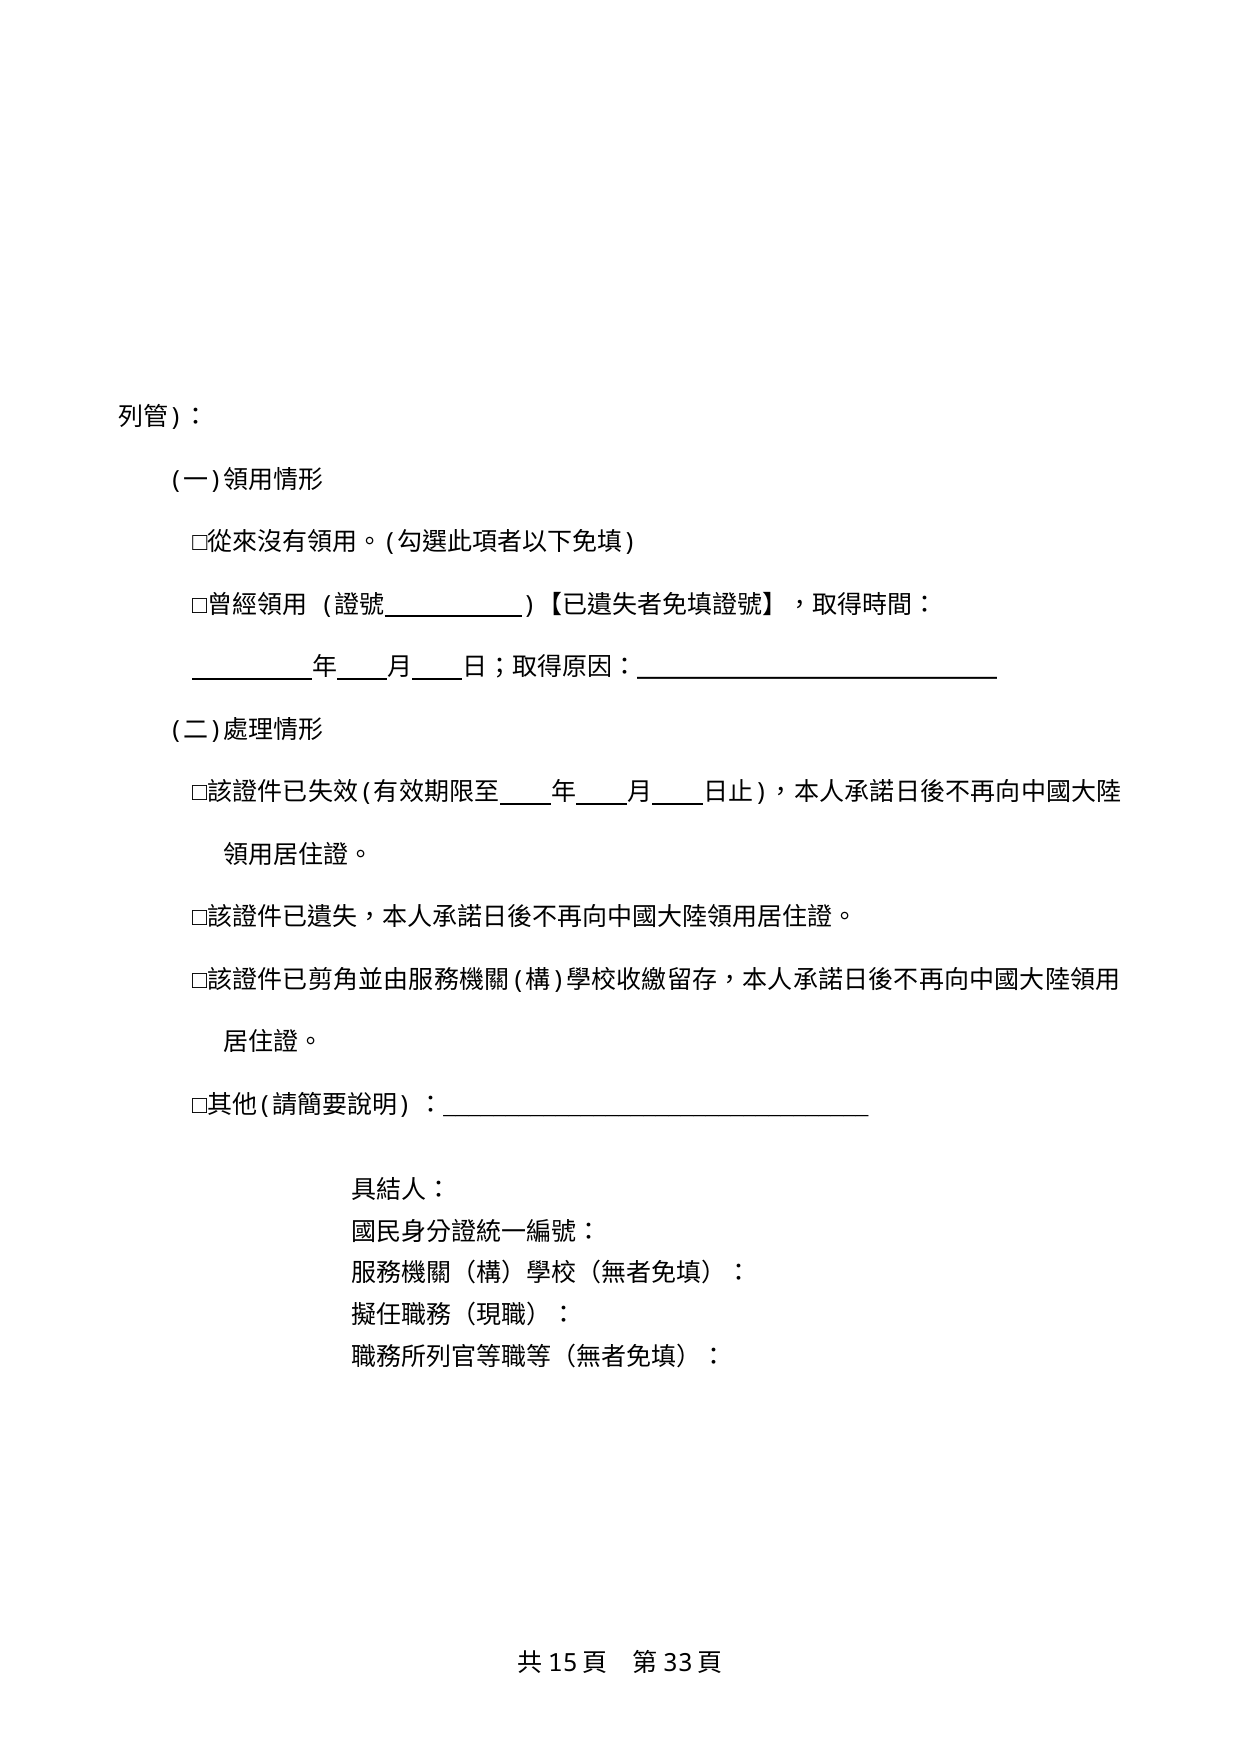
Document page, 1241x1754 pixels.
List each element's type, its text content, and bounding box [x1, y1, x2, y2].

text 國民身分證統一編號： [118, 1207, 1122, 1248]
text (二)處理情形 [168, 686, 1122, 748]
text 服務機關（構）學校（無者免填）： [118, 1248, 1122, 1290]
text 職務所列官等職等（無者免填）： [118, 1332, 1122, 1373]
text 年 月 日；取得原因：________________________ [192, 623, 1122, 686]
text □從來沒有領用。(勾選此項者以下免填) [192, 498, 1122, 561]
text □該證件已剪角並由服務機關(構)學校收繳留存，本人承諾日後不再向中國大陸領用居住證。 [192, 936, 1122, 1061]
text □該證件已遺失，本人承諾日後不再向中國大陸領用居住證。 [192, 873, 1122, 936]
text 具結人： [118, 1165, 1122, 1207]
text 擬任職務（現職）： [118, 1290, 1122, 1332]
text □該證件已失效(有效期限至 年 月 日止)，本人承諾日後不再向中國大陸領用居住證。 [192, 748, 1122, 873]
text 列管)： [118, 373, 1122, 436]
text (一)領用情形 [168, 436, 1122, 498]
text □曾經領用 (證號 )【已遺失者免填證號】，取得時間： [192, 561, 1122, 623]
text □其他(請簡要說明) ：__________________________________ [192, 1061, 1122, 1123]
